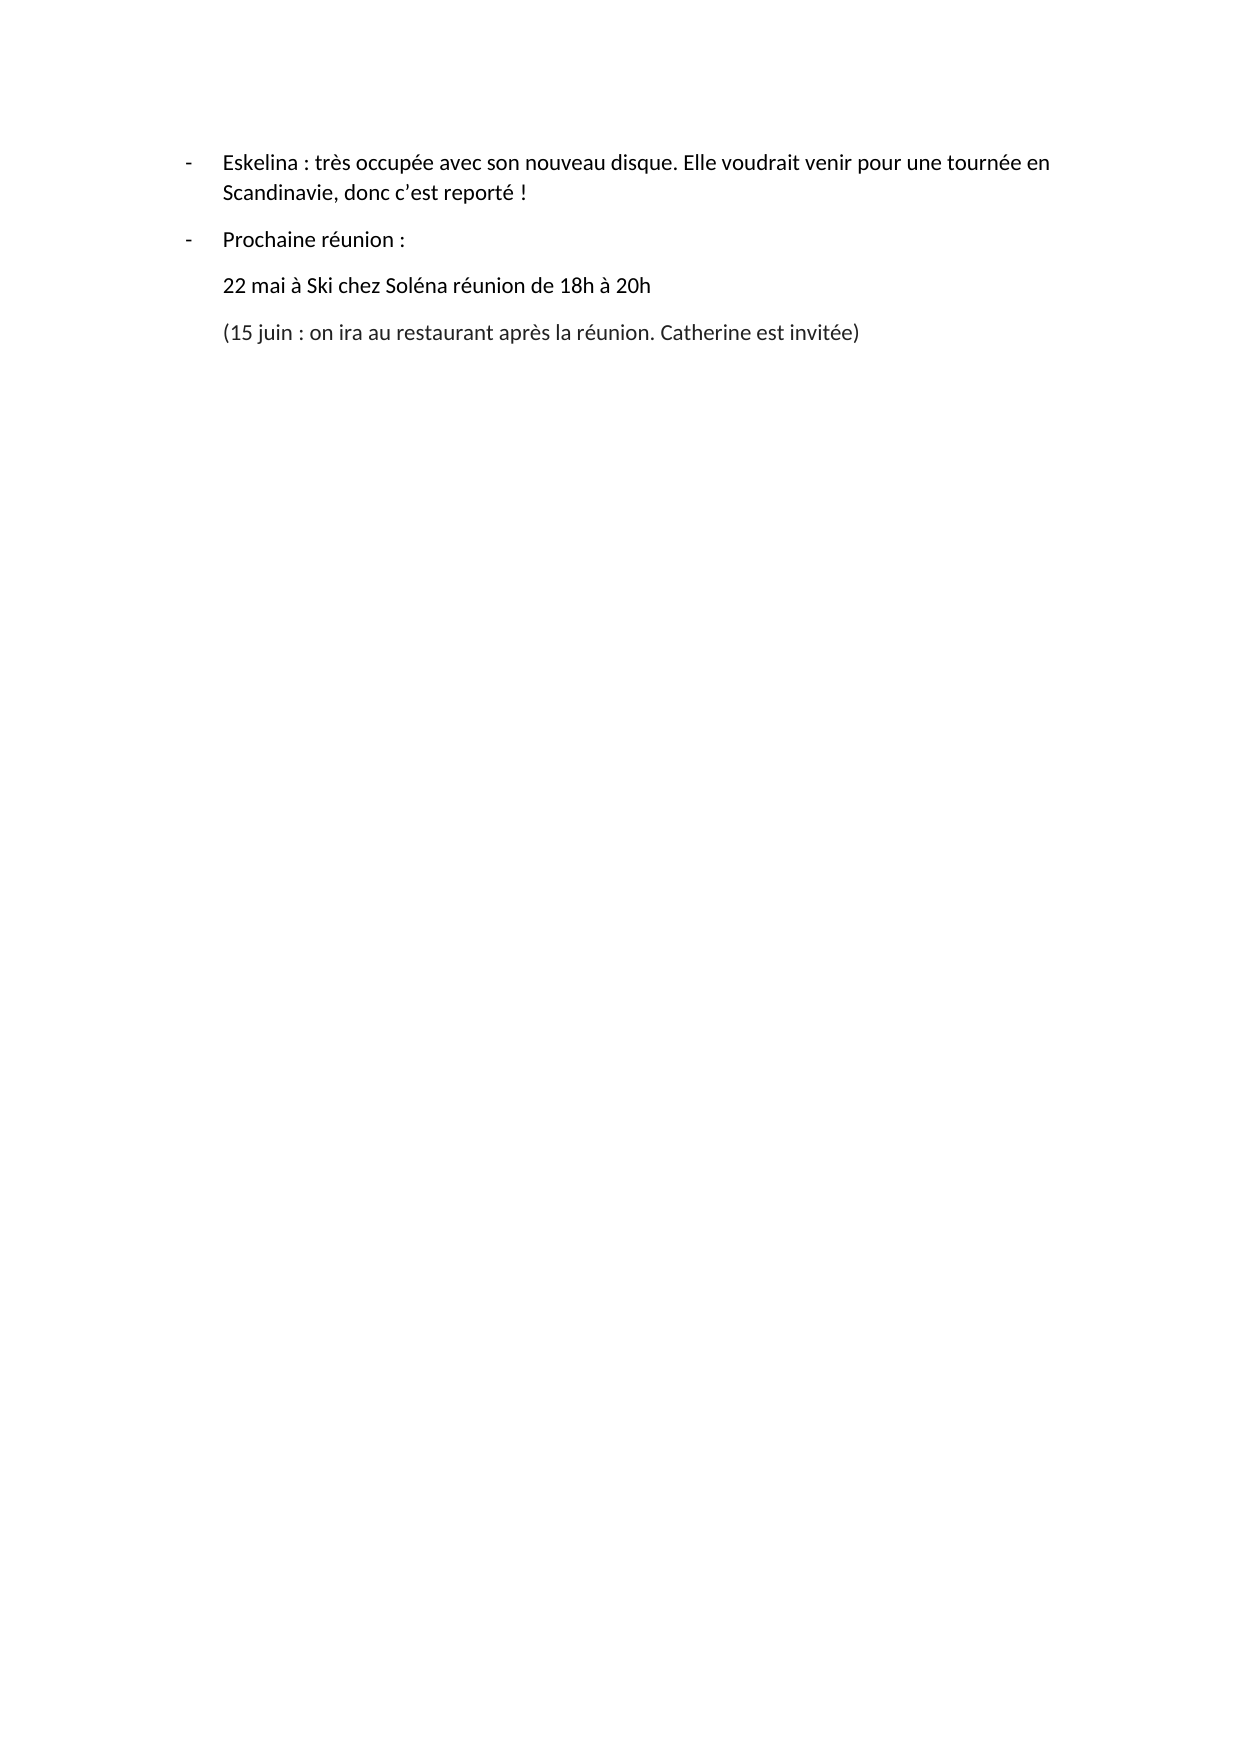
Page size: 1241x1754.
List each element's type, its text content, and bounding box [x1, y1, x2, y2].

list 22 mai à Ski chez Soléna réunion de 18h à 20h [223, 272, 1093, 299]
list Prochaine réunion : [185, 225, 1093, 253]
list Eskelina : très occupée avec son nouveau disque. Elle voudrait venir pour une tournée en Scandinavie, donc c’est reporté ! [185, 148, 1093, 206]
list (15 juin : on ira au restaurant après la réunion. Catherine est invitée) [223, 318, 1093, 346]
